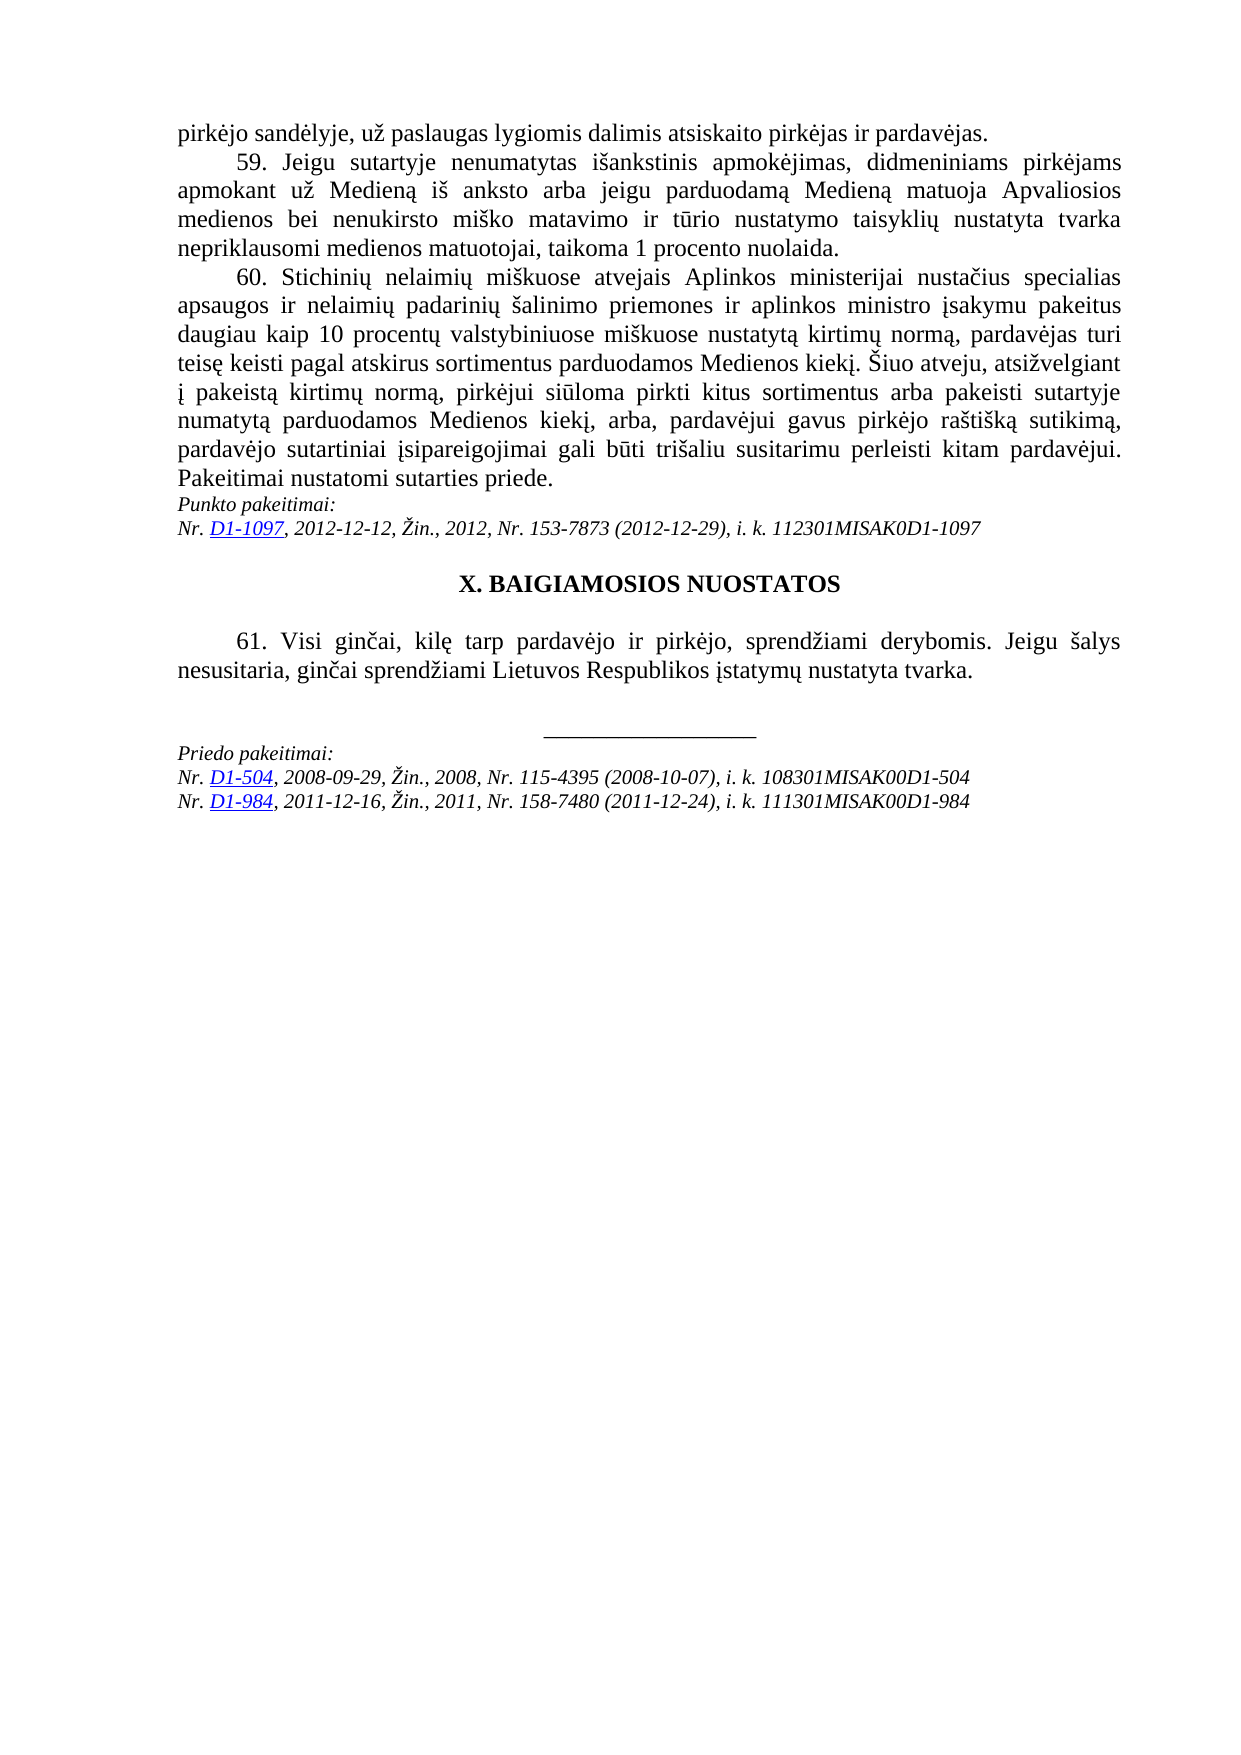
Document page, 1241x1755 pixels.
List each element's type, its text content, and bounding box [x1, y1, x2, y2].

text X. BAIGIAMOSIOS NUOSTATOS [177, 569, 1122, 597]
text Nr. D1-984, 2011-12-16, Žin., 2011, Nr. 158-7480 (2011-12-24), i. k. 111301MISAK00D1-984 [177, 789, 1122, 813]
text pirkėjo sandėlyje, už paslaugas lygiomis dalimis atsiskaito pirkėjas ir pardavėjas. [177, 118, 1122, 147]
text 61. Visi ginčai, kilę tarp pardavėjo ir pirkėjo, sprendžiami derybomis. Jeigu šalys nesusitaria, ginčai sprendžiami Lietuvos Respublikos įstatymų nustatyta tvarka. [177, 626, 1122, 684]
text Punkto pakeitimai: [177, 492, 1122, 516]
text Priedo pakeitimai: [177, 741, 1122, 765]
text 59. Jeigu sutartyje nenumatytas išankstinis apmokėjimas, didmeniniams pirkėjams apmokant už Medieną iš anksto arba jeigu parduodamą Medieną matuoja Apvaliosios medienos bei nenukirsto miško matavimo ir tūrio nustatymo taisyklių nustatyta tvarka nepriklausomi medienos matuotojai, taikoma 1 procento nuolaida. [177, 147, 1122, 262]
text 60. Stichinių nelaimių miškuose atvejais Aplinkos ministerijai nustačius specialias apsaugos ir nelaimių padarinių šalinimo priemones ir aplinkos ministro įsakymu pakeitus daugiau kaip 10 procentų valstybiniuose miškuose nustatytą kirtimų normą, pardavėjas turi teisę keisti pagal atskirus sortimentus parduodamos Medienos kiekį. Šiuo atveju, atsižvelgiant į pakeistą kirtimų normą, pirkėjui siūloma pirkti kitus sortimentus arba pakeisti sutartyje numatytą parduodamos Medienos kiekį, arba, pardavėjui gavus pirkėjo raštišką sutikimą, pardavėjo sutartiniai įsipareigojimai gali būti trišaliu susitarimu perleisti kitam pardavėjui. Pakeitimai nustatomi sutarties priede. [177, 262, 1122, 492]
text Nr. D1-1097, 2012-12-12, Žin., 2012, Nr. 153-7873 (2012-12-29), i. k. 112301MISAK0D1-1097 [177, 516, 1122, 540]
text Nr. D1-504, 2008-09-29, Žin., 2008, Nr. 115-4395 (2008-10-07), i. k. 108301MISAK00D1-504 [177, 765, 1122, 789]
text _________________ [177, 712, 1122, 741]
